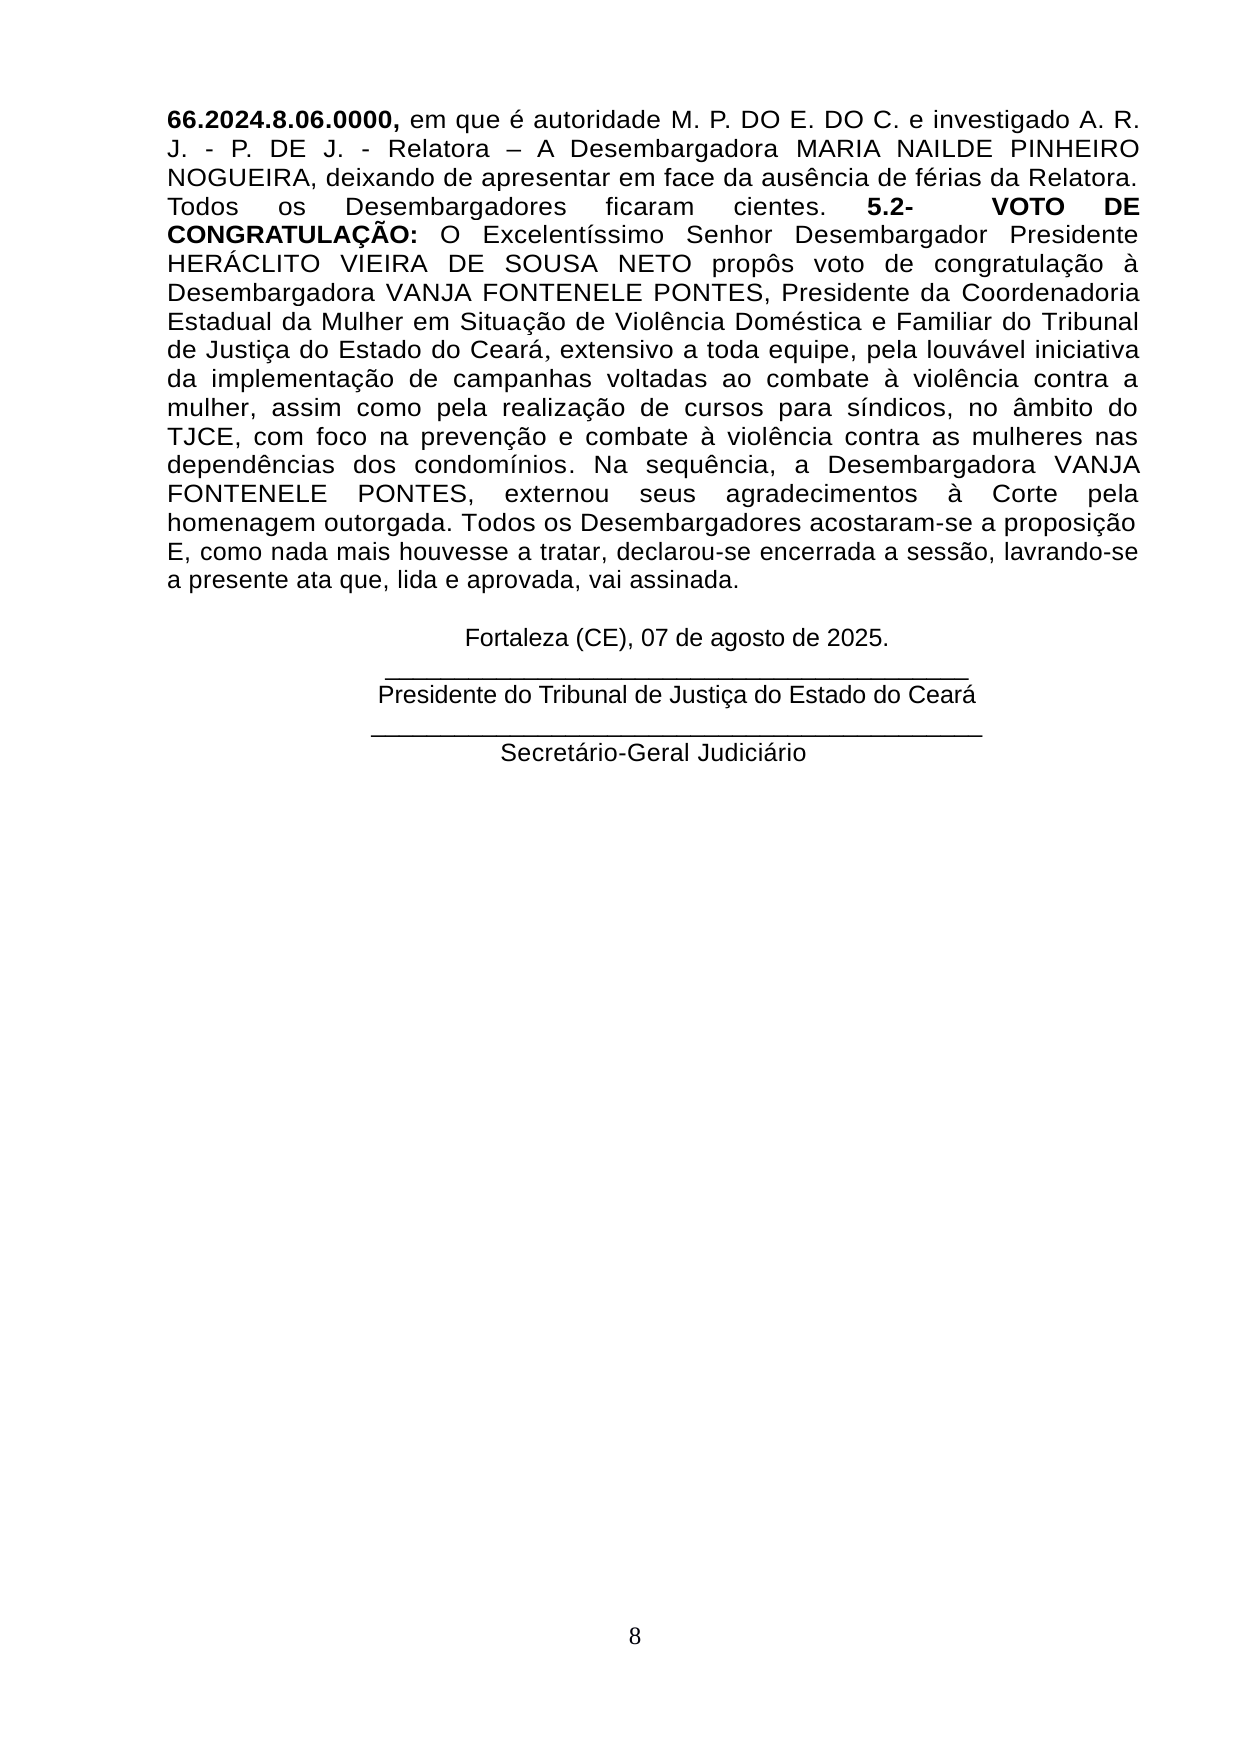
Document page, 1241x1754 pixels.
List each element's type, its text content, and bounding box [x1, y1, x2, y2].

text Secretário-Geral Judiciário [142, 738, 1165, 767]
text Fortaleza (CE), 07 de agosto de 2025. [201, 623, 1153, 652]
text __________________________________________ [201, 652, 1153, 680]
text ____________________________________________ [201, 709, 1153, 738]
text Presidente do Tribunal de Justiça do Estado do Ceará [201, 680, 1153, 709]
text 66.2024.8.06.0000, em que é autoridade M. P. DO E. DO C. e investigado A. R. J. - P. DE J. - Relatora – A Desembargadora MARIA NAILDE PINHEIRO NOGUEIRA, deixando de apresentar em face da ausência de férias da Relatora. Todos os Desembargadores ficaram cientes. 5.2- VOTO DE CONGRATULAÇÃO: O Excelentíssimo Senhor Desembargador Presidente HERÁCLITO VIEIRA DE SOUSA NETO propôs voto de congratulação à Desembargadora VANJA FONTENELE PONTES, Presidente da Coordenadoria Estadual da Mulher em Situação de Violência Doméstica e Familiar do Tribunal de Justiça do Estado do Ceará, extensivo a toda equipe, pela louvável iniciativa da implementação de campanhas voltadas ao combate à violência contra a mulher, assim como pela realização de cursos para síndicos, no âmbito do TJCE, com foco na prevenção e combate à violência contra as mulheres nas dependências dos condomínios. Na sequência, a Desembargadora VANJA FONTENELE PONTES, externou seus agradecimentos à Corte pela homenagem outorgada. Todos os Desembargadores acostaram-se a proposição [167, 105, 1140, 537]
text E, como nada mais houvesse a tratar, declarou-se encerrada a sessão, lavrando-se a presente ata que, lida e aprovada, vai assinada. [167, 537, 1140, 594]
